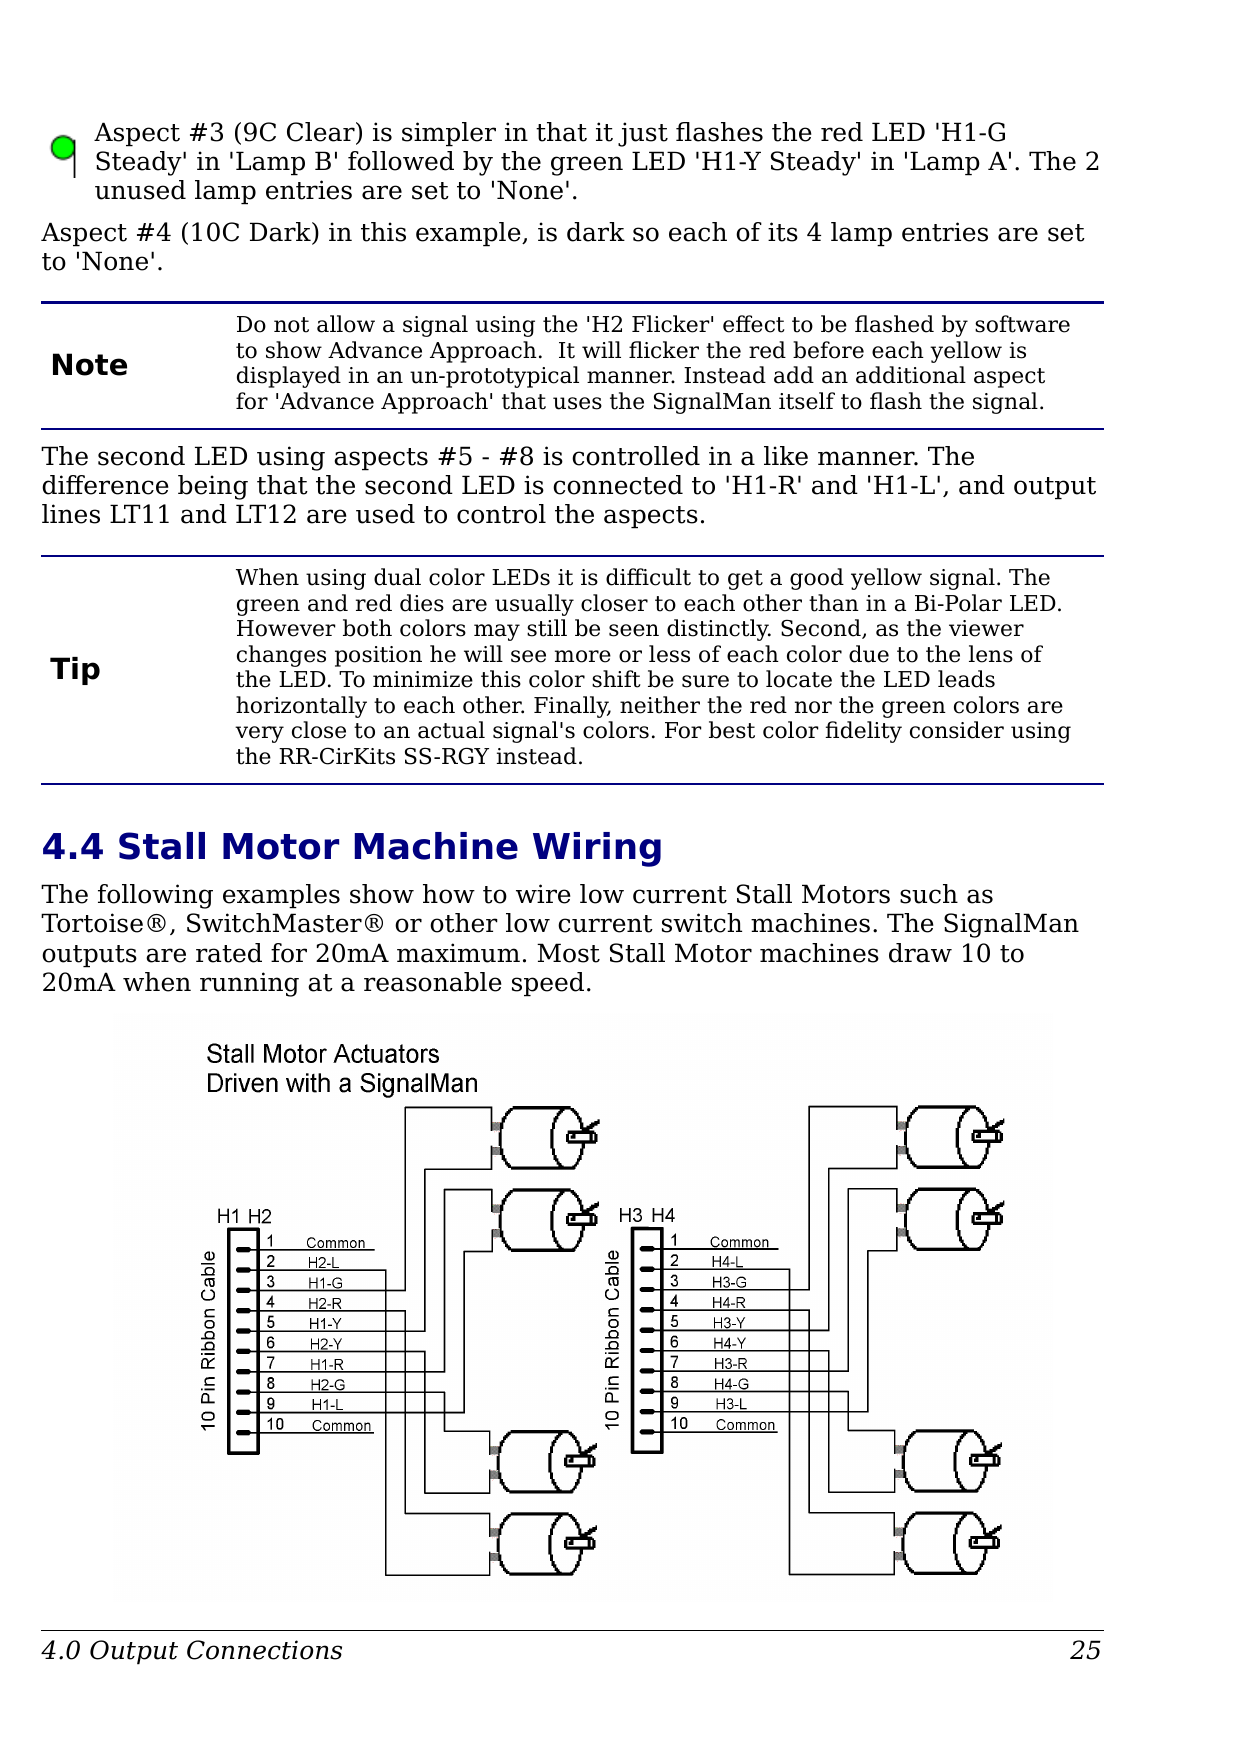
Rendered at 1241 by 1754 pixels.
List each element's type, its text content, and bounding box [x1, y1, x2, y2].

table_header Note [41, 304, 214, 427]
text Aspect #4 (10C Dark) in this example, is dark so each of its 4 lamp entries are set to 'None'. [41, 218, 1104, 276]
subtitle 4.4 Stall Motor Machine Wiring [41, 826, 1104, 868]
picture [46, 129, 95, 178]
table_header When using dual color LEDs it is difficult to get a good yellow signal. The green and red dies are usually closer to each other than in a Bi-Polar LED. However both colors may still be seen distinctly. Second, as the viewer changes position he will see more or less of each color due to the lens of the LED. To minimize this color shift be sure to locate the LED leads horizontally to each other. Finally, neither the red nor the green colors are very close to an actual signal's colors. For best color fidelity consider using the RR-CirKits SS-RGY instead. [214, 557, 1104, 783]
picture [113, 1013, 1054, 1602]
table_header Tip [41, 557, 214, 783]
text Aspect #3 (9C Clear) is simpler in that it just flashes the red LED 'H1-G Steady' in 'Lamp B' followed by the green LED 'H1-Y Steady' in 'Lamp A'. The 2 unused lamp entries are set to 'None'. [41, 118, 1104, 206]
text The second LED using aspects #5 - #8 is controlled in a like manner. The difference being that the second LED is connected to 'H1-R' and 'H1-L', and output lines LT11 and LT12 are used to control the aspects. [41, 442, 1104, 529]
text The following examples show how to wire low current Stall Motors such as Tortoise®, SwitchMaster® or other low current switch machines. The SignalMan outputs are rated for 20mA maximum. Most Stall Motor machines draw 10 to 20mA when running at a reasonable speed. [41, 880, 1104, 997]
table_header Do not allow a signal using the 'H2 Flicker' effect to be flashed by software to show Advance Approach. It will flicker the red before each yellow is displayed in an un-prototypical manner. Instead add an additional aspect for 'Advance Approach' that uses the SignalMan itself to flash the signal. [214, 304, 1104, 427]
